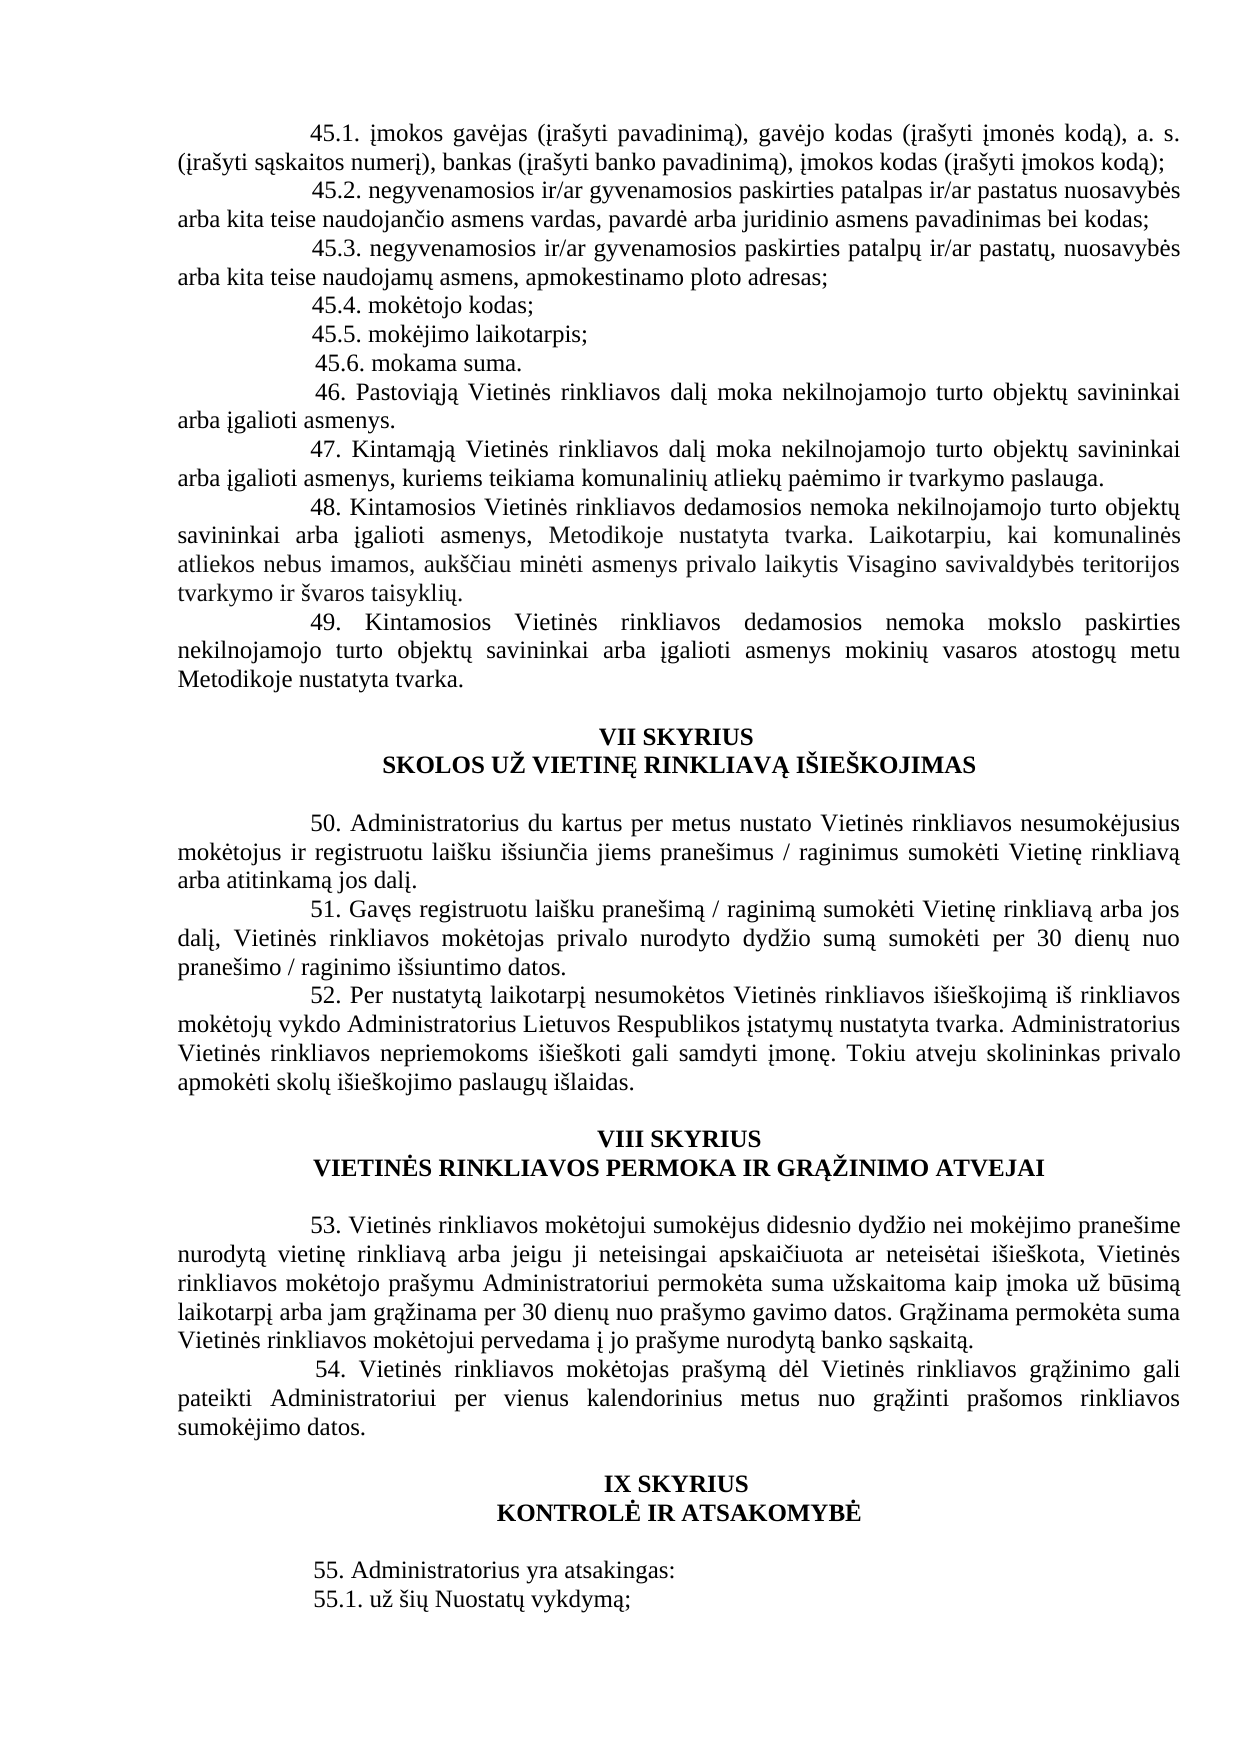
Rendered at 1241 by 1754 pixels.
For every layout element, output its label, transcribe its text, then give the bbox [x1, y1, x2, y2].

text VII SKYRIUS [177, 722, 1181, 751]
text SKOLOS UŽ VIETINĘ RINKLIAVĄ IŠIEŠKOJIMAS [177, 751, 1181, 779]
text 55. Administratorius yra atsakingas: [177, 1556, 1181, 1584]
text IX SKYRIUS [177, 1469, 1181, 1498]
text VIETINĖS RINKLIAVOS PERMOKA IR GRĄŽINIMO ATVEJAI [177, 1153, 1181, 1182]
text 52. Per nustatytą laikotarpį nesumokėtos Vietinės rinkliavos išieškojimą iš rinkliavos mokėtojų vykdo Administratorius Lietuvos Respublikos įstatymų nustatyta tvarka. Administratorius Vietinės rinkliavos nepriemokoms išieškoti gali samdyti įmonę. Tokiu atveju skolininkas privalo apmokėti skolų išieškojimo paslaugų išlaidas. [177, 981, 1181, 1096]
text KONTROLĖ IR ATSAKOMYBĖ [177, 1498, 1181, 1527]
text 49. Kintamosios Vietinės rinkliavos dedamosios nemoka mokslo paskirties nekilnojamojo turto objektų savininkai arba įgalioti asmenys mokinių vasaros atostogų metu Metodikoje nustatyta tvarka. [177, 607, 1181, 693]
text 45.2. negyvenamosios ir/ar gyvenamosios paskirties patalpas ir/ar pastatus nuosavybės arba kita teise naudojančio asmens vardas, pavardė arba juridinio asmens pavadinimas bei kodas; [177, 176, 1181, 233]
text 55.1. už šių Nuostatų vykdymą; [177, 1584, 1181, 1613]
text 45.4. mokėtojo kodas; [177, 291, 1181, 319]
text 50. Administratorius du kartus per metus nustato Vietinės rinkliavos nesumokėjusius mokėtojus ir registruotu laišku išsiunčia jiems pranešimus / raginimus sumokėti Vietinę rinkliavą arba atitinkamą jos dalį. [177, 808, 1181, 894]
text 45.1. įmokos gavėjas (įrašyti pavadinimą), gavėjo kodas (įrašyti įmonės kodą), a. s. (įrašyti sąskaitos numerį), bankas (įrašyti banko pavadinimą), įmokos kodas (įrašyti įmokos kodą); [177, 118, 1181, 176]
text 45.5. mokėjimo laikotarpis; [177, 319, 1181, 348]
text VIII SKYRIUS [177, 1124, 1181, 1153]
text 54. Vietinės rinkliavos mokėtojas prašymą dėl Vietinės rinkliavos grąžinimo gali pateikti Administratoriui per vienus kalendorinius metus nuo grąžinti prašomos rinkliavos sumokėjimo datos. [177, 1354, 1181, 1441]
text 51. Gavęs registruotu laišku pranešimą / raginimą sumokėti Vietinę rinkliavą arba jos dalį, Vietinės rinkliavos mokėtojas privalo nurodyto dydžio sumą sumokėti per 30 dienų nuo pranešimo / raginimo išsiuntimo datos. [177, 894, 1181, 981]
text 53. Vietinės rinkliavos mokėtojui sumokėjus didesnio dydžio nei mokėjimo pranešime nurodytą vietinę rinkliavą arba jeigu ji neteisingai apskaičiuota ar neteisėtai išieškota, Vietinės rinkliavos mokėtojo prašymu Administratoriui permokėta suma užskaitoma kaip įmoka už būsimą laikotarpį arba jam grąžinama per 30 dienų nuo prašymo gavimo datos. Grąžinama permokėta suma Vietinės rinkliavos mokėtojui pervedama į jo prašyme nurodytą banko sąskaitą. [177, 1211, 1181, 1354]
text 45.6. mokama suma. [177, 348, 1181, 377]
text 45.3. negyvenamosios ir/ar gyvenamosios paskirties patalpų ir/ar pastatų, nuosavybės arba kita teise naudojamų asmens, apmokestinamo ploto adresas; [177, 233, 1181, 291]
text 47. Kintamąją Vietinės rinkliavos dalį moka nekilnojamojo turto objektų savininkai arba įgalioti asmenys, kuriems teikiama komunalinių atliekų paėmimo ir tvarkymo paslauga. [177, 434, 1181, 492]
text 46. Pastoviąją Vietinės rinkliavos dalį moka nekilnojamojo turto objektų savininkai arba įgalioti asmenys. [177, 377, 1181, 434]
text 48. Kintamosios Vietinės rinkliavos dedamosios nemoka nekilnojamojo turto objektų savininkai arba įgalioti asmenys, Metodikoje nustatyta tvarka. Laikotarpiu, kai komunalinės atliekos nebus imamos, aukščiau minėti asmenys privalo laikytis Visagino savivaldybės teritorijos tvarkymo ir švaros taisyklių. [177, 492, 1181, 607]
